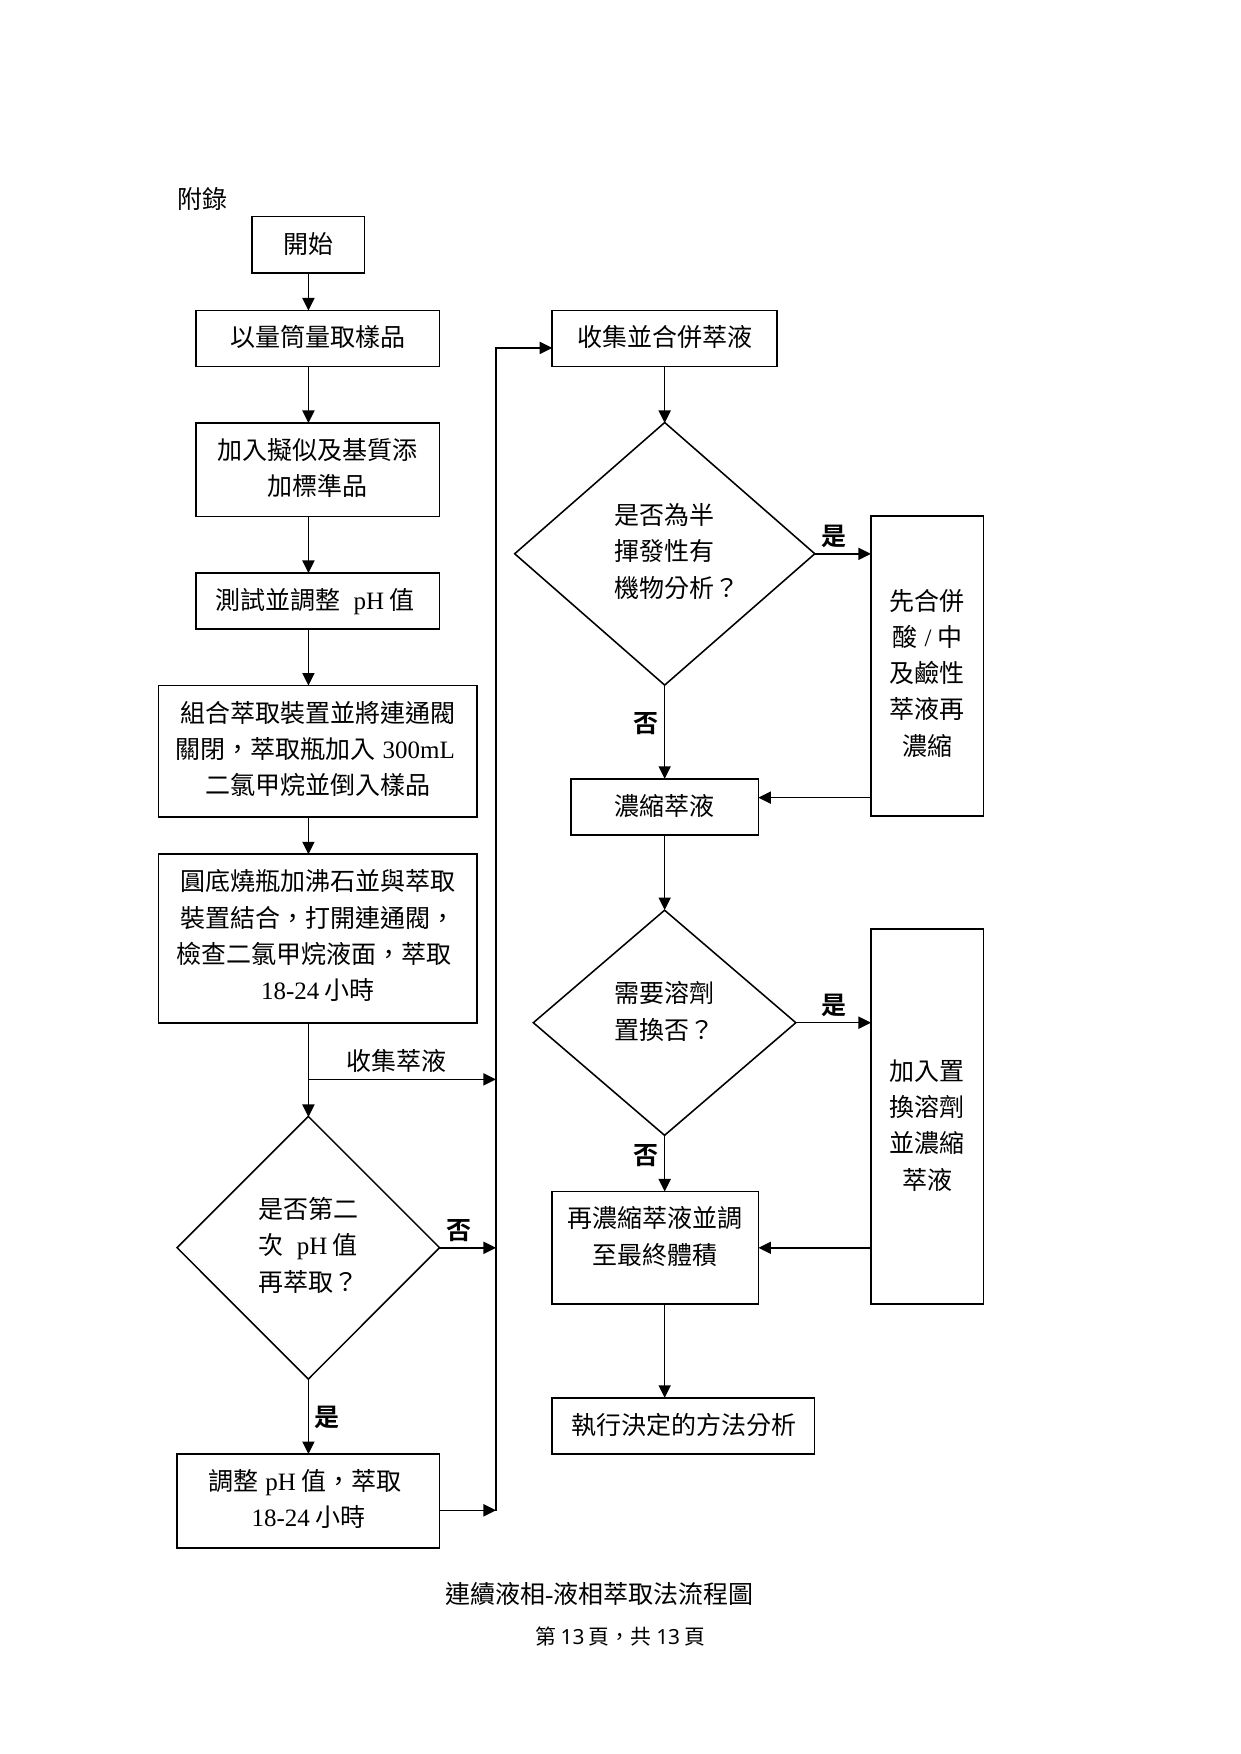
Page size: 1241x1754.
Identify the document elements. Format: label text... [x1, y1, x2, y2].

text 附錄 [177, 179, 1063, 217]
text 連續液相-液相萃取法流程圖 [436, 1574, 762, 1611]
text [421, 1567, 777, 1623]
